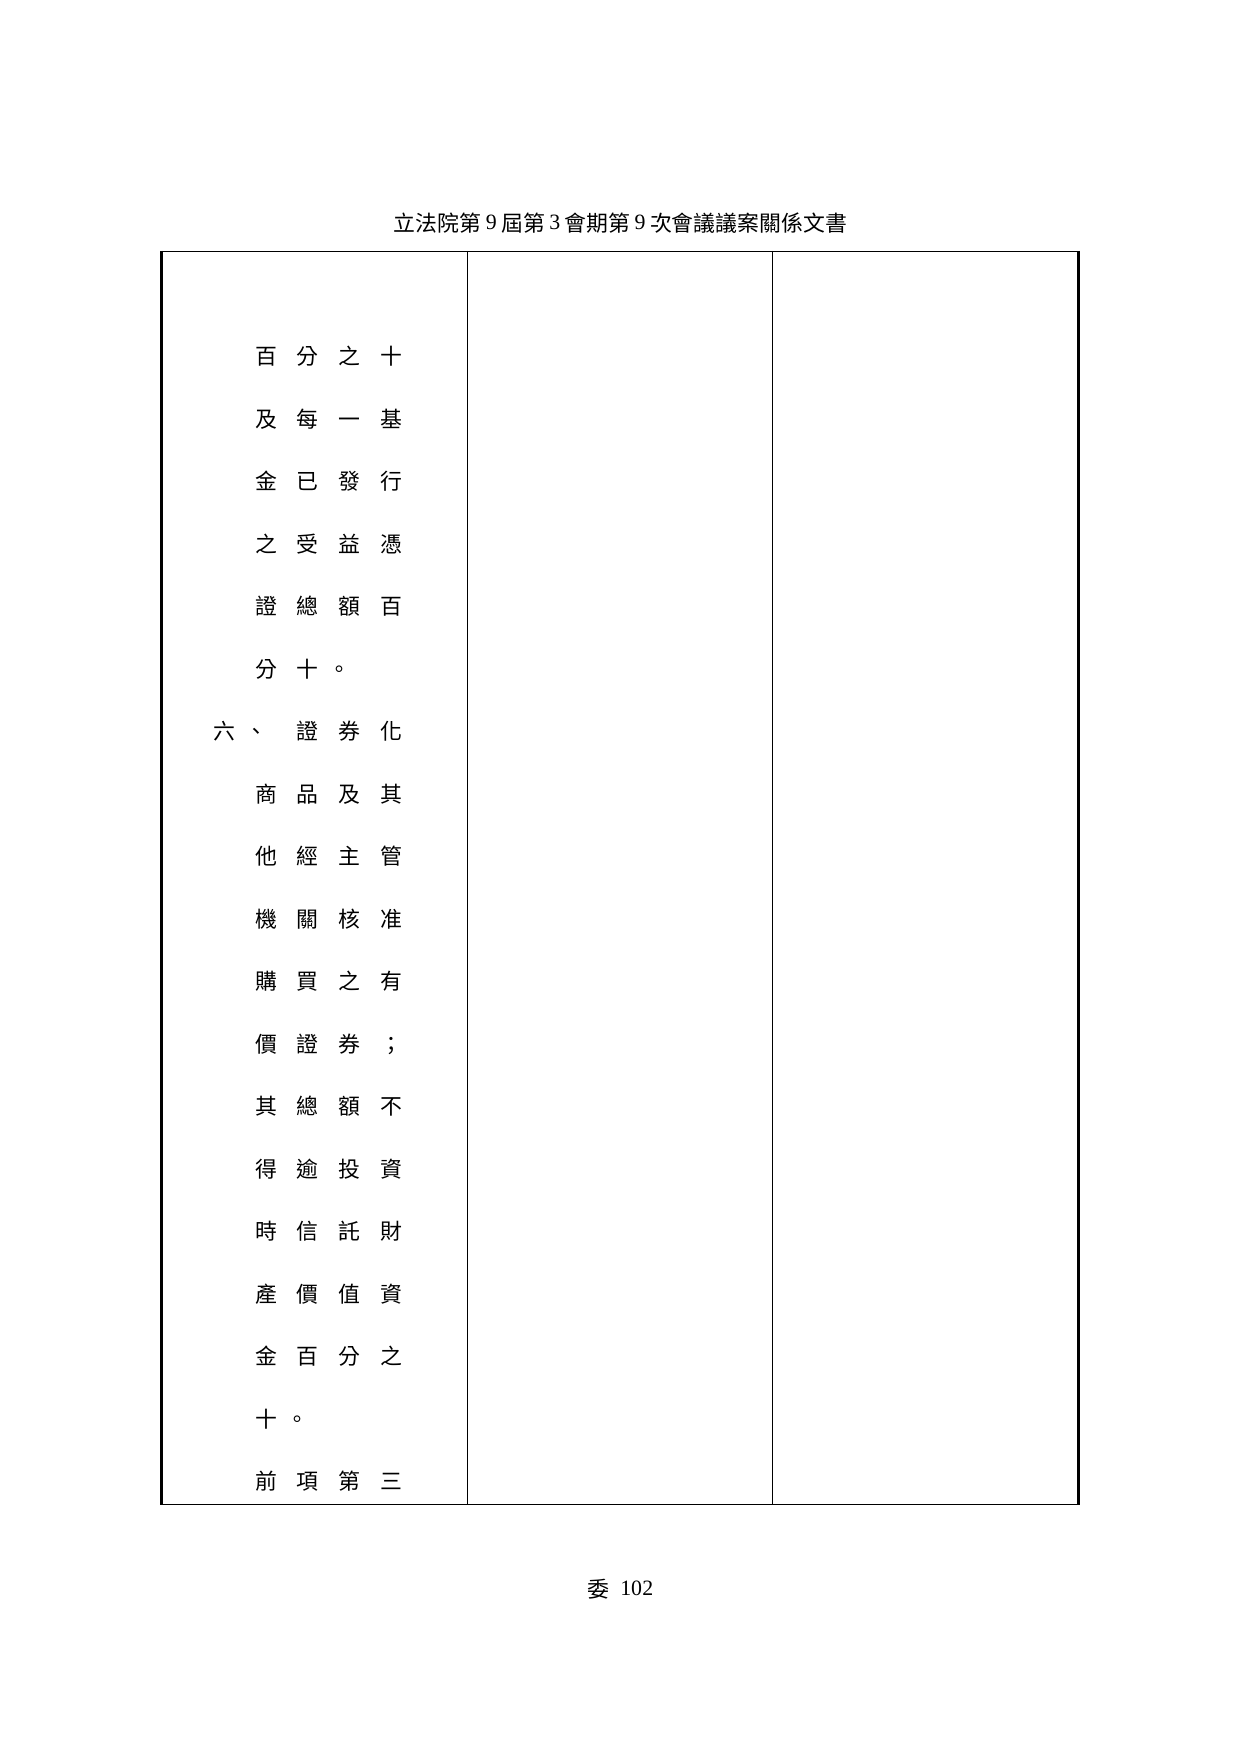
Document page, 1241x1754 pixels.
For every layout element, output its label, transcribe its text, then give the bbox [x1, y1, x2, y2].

table_cell [773, 252, 1077, 1504]
table_cell [468, 252, 772, 1504]
table_cell 百分之十及每一基金已發行之受益憑證總額百分十。 六、證券化商品及其他經主管機關核准購買之有價證券；其總額不得逾投資時信託財產價值資金百分之十。 前項第三 [163, 252, 467, 1504]
